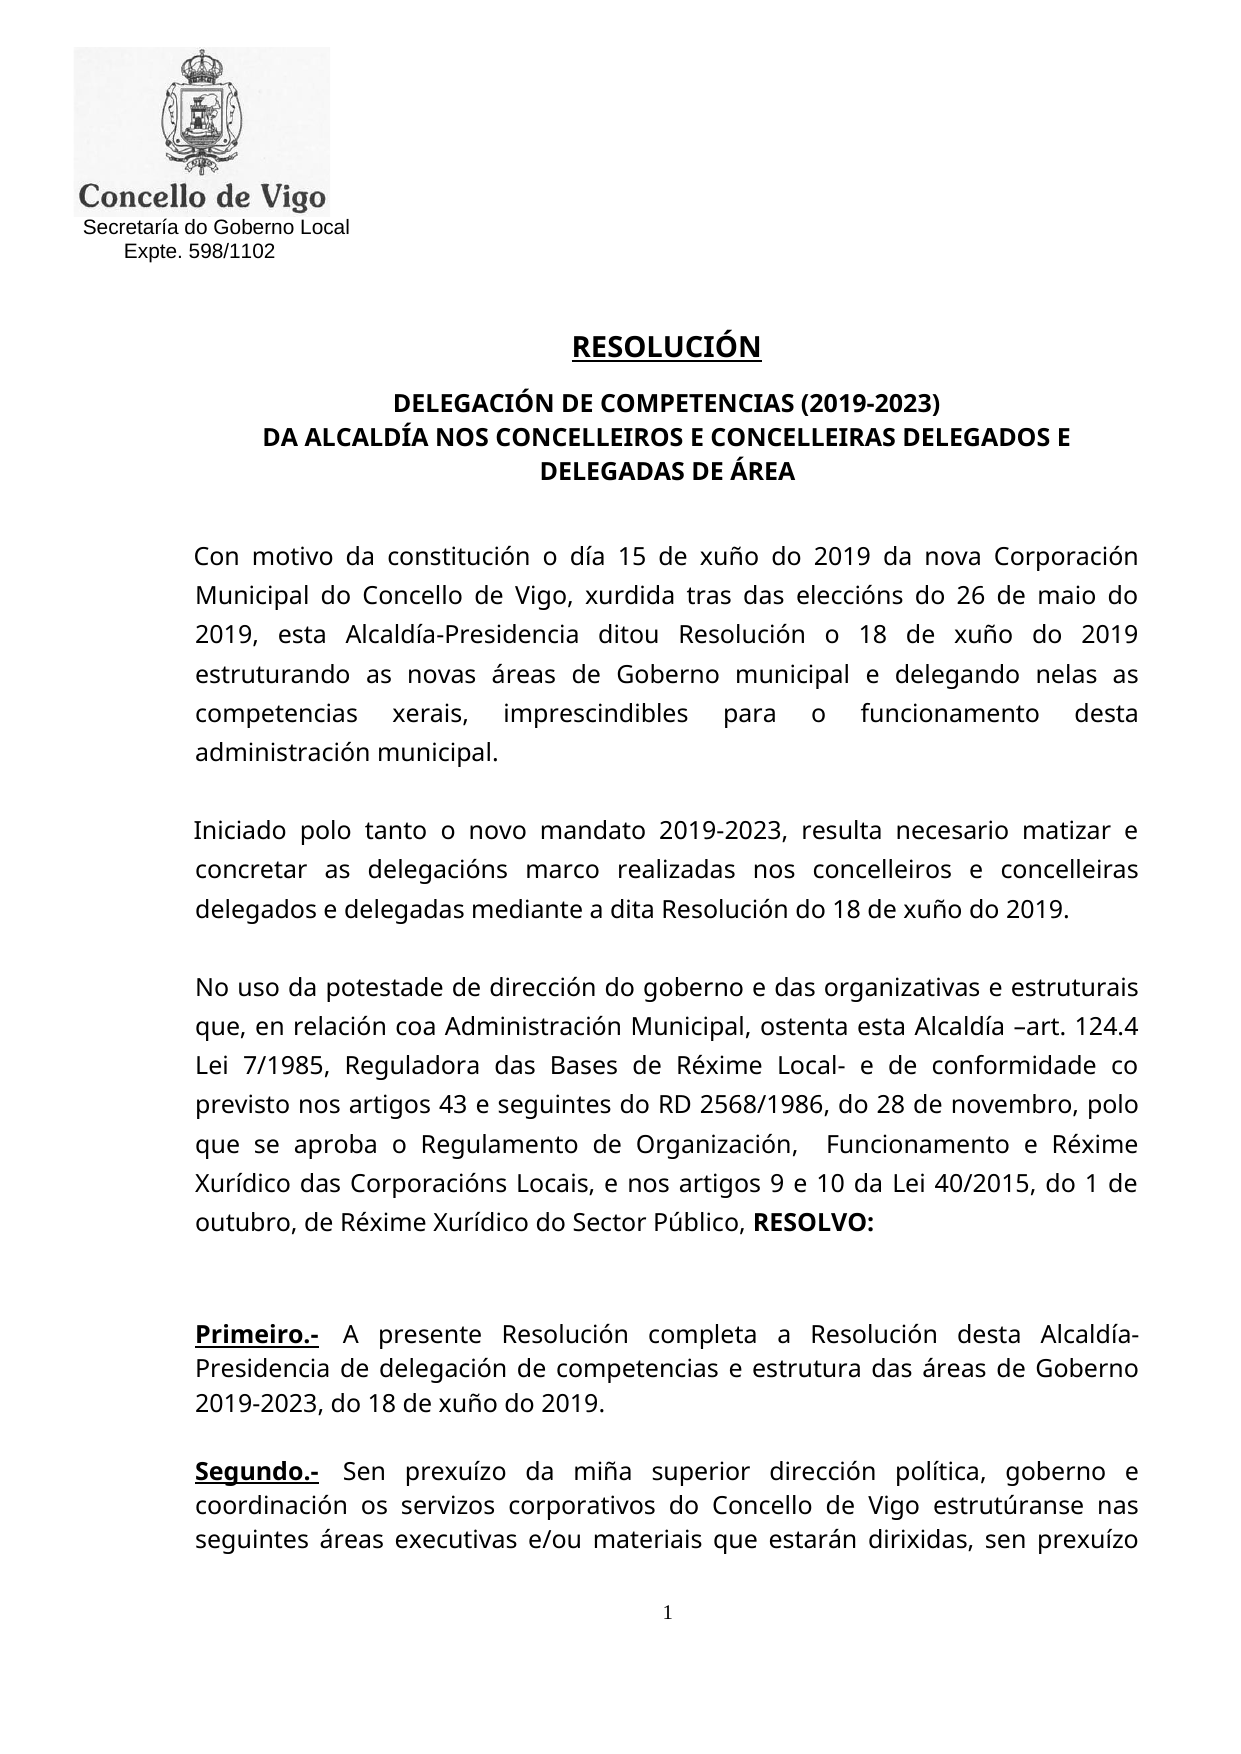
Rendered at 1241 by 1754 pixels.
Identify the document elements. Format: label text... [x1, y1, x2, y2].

text Con motivo da constitución o día 15 de xuño do 2019 da nova Corporación Municipal do Concello de Vigo, xurdida tras das eleccións do 26 de maio do 2019, esta Alcaldía-Presidencia ditou Resolución o 18 de xuño do 2019 estruturando as novas áreas de Goberno municipal e delegando nelas as competencias xerais, imprescindibles para o funcionamento desta administración municipal. [193, 539, 1140, 769]
text DELEGACIÓN DE COMPETENCIAS (2019-2023) [193, 386, 1140, 420]
text RESOLUCIÓN [193, 326, 1140, 366]
text Segundo.- Sen prexuízo da miña superior dirección política, goberno e coordinación os servizos corporativos do Concello de Vigo estrutúranse nas seguintes áreas executivas e/ou materiais que estarán dirixidas, sen prexuízo [195, 1453, 1140, 1556]
text No uso da potestade de dirección do goberno e das organizativas e estruturais que, en relación coa Administración Municipal, ostenta esta Alcaldía –art. 124.4 Lei 7/1985, Reguladora das Bases de Réxime Local- e de conformidade co previsto nos artigos 43 e seguintes do RD 2568/1986, do 28 de novembro, polo que se aproba o Regulamento de Organización, Funcionamento e Réxime Xurídico das Corporacións Locais, e nos artigos 9 e 10 da Lei 40/2015, do 1 de outubro, de Réxime Xurídico do Sector Público, RESOLVO: [195, 970, 1140, 1239]
text Iniciado polo tanto o novo mandato 2019-2023, resulta necesario matizar e concretar as delegacións marco realizadas nos concelleiros e concelleiras delegados e delegadas mediante a dita Resolución do 18 de xuño do 2019. [193, 813, 1140, 925]
text Primeiro.- A presente Resolución completa a Resolución desta Alcaldía-Presidencia de delegación de competencias e estrutura das áreas de Goberno 2019-2023, do 18 de xuño do 2019. [195, 1317, 1140, 1419]
text DA ALCALDÍA NOS CONCELLEIROS E CONCELLEIRAS DELEGADOS E DELEGADAS DE ÁREA [193, 420, 1140, 488]
picture [73, 47, 331, 217]
